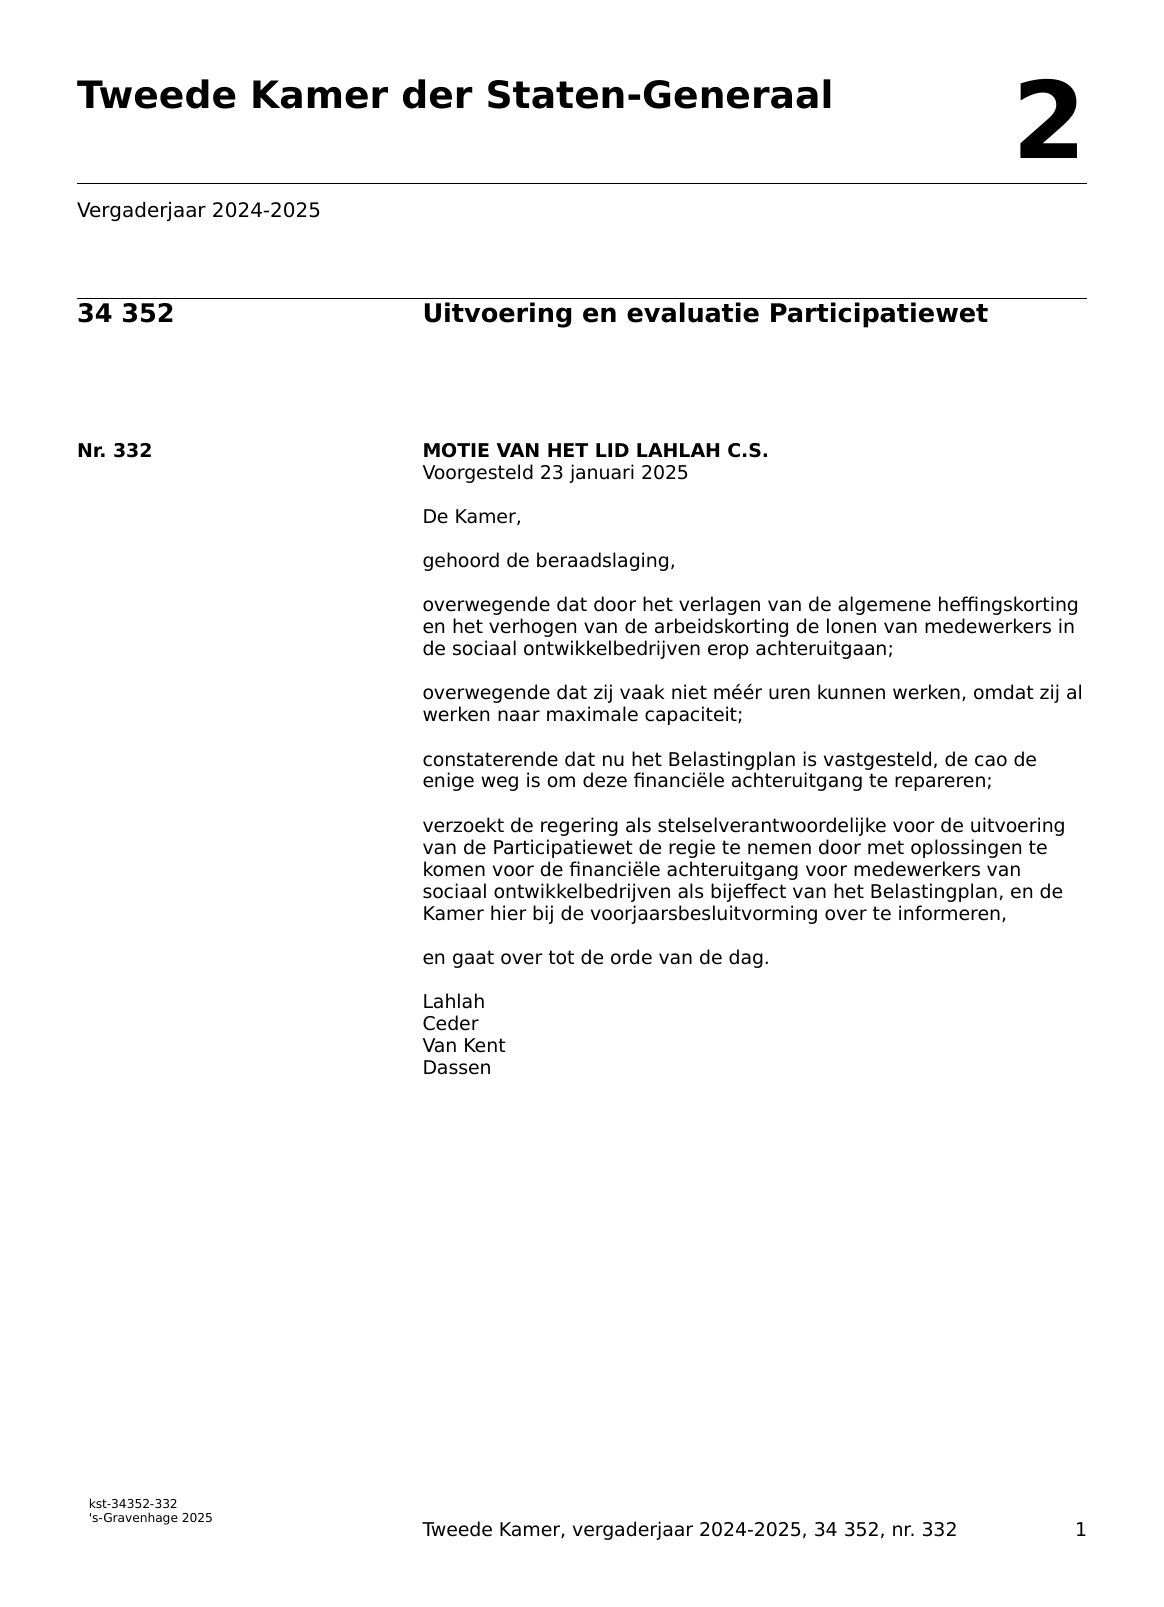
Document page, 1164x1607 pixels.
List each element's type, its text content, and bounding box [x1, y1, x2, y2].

text Dassen [422, 1057, 1087, 1079]
text constaterende dat nu het Belastingplan is vastgesteld, de cao de enige weg is om deze financiële achteruitgang te repareren; [422, 748, 1087, 792]
text De Kamer, [422, 506, 1087, 528]
table_cell Vergaderjaar 2024-2025 [77, 184, 1087, 298]
subtitle 34 352 Uitvoering en evaluatie Participatiewet [77, 299, 1087, 329]
text 's-Gravenhage 2025 [88, 1511, 323, 1525]
text Ceder [422, 1013, 1087, 1035]
subtitle Nr. 332 MOTIE VAN HET LID LAHLAH C.S. [77, 440, 1087, 462]
text Lahlah [422, 991, 1087, 1013]
text en gaat over tot de orde van de dag. [422, 947, 1087, 969]
text Van Kent [422, 1035, 1087, 1057]
table_header 2 [886, 59, 1087, 183]
text overwegende dat door het verlagen van de algemene heffingskorting en het verhogen van de arbeidskorting de lonen van medewerkers in de sociaal ontwikkelbedrijven erop achteruitgaan; [422, 594, 1087, 660]
text overwegende dat zij vaak niet méér uren kunnen werken, omdat zij al werken naar maximale capaciteit; [422, 682, 1087, 726]
text Voorgesteld 23 januari 2025 [422, 462, 1087, 484]
text kst-34352-332 [88, 1497, 323, 1511]
text verzoekt de regering als stelselverantwoordelijke voor de uitvoering van de Participatiewet de regie te nemen door met oplossingen te komen voor de financiële achteruitgang voor medewerkers van sociaal ontwikkelbedrijven als bijeffect van het Belastingplan, en de Kamer hier bij de voorjaarsbesluitvorming over te informeren, [422, 814, 1087, 924]
text gehoord de beraadslaging, [422, 550, 1087, 572]
table_header Tweede Kamer der Staten-Generaal [77, 59, 886, 183]
